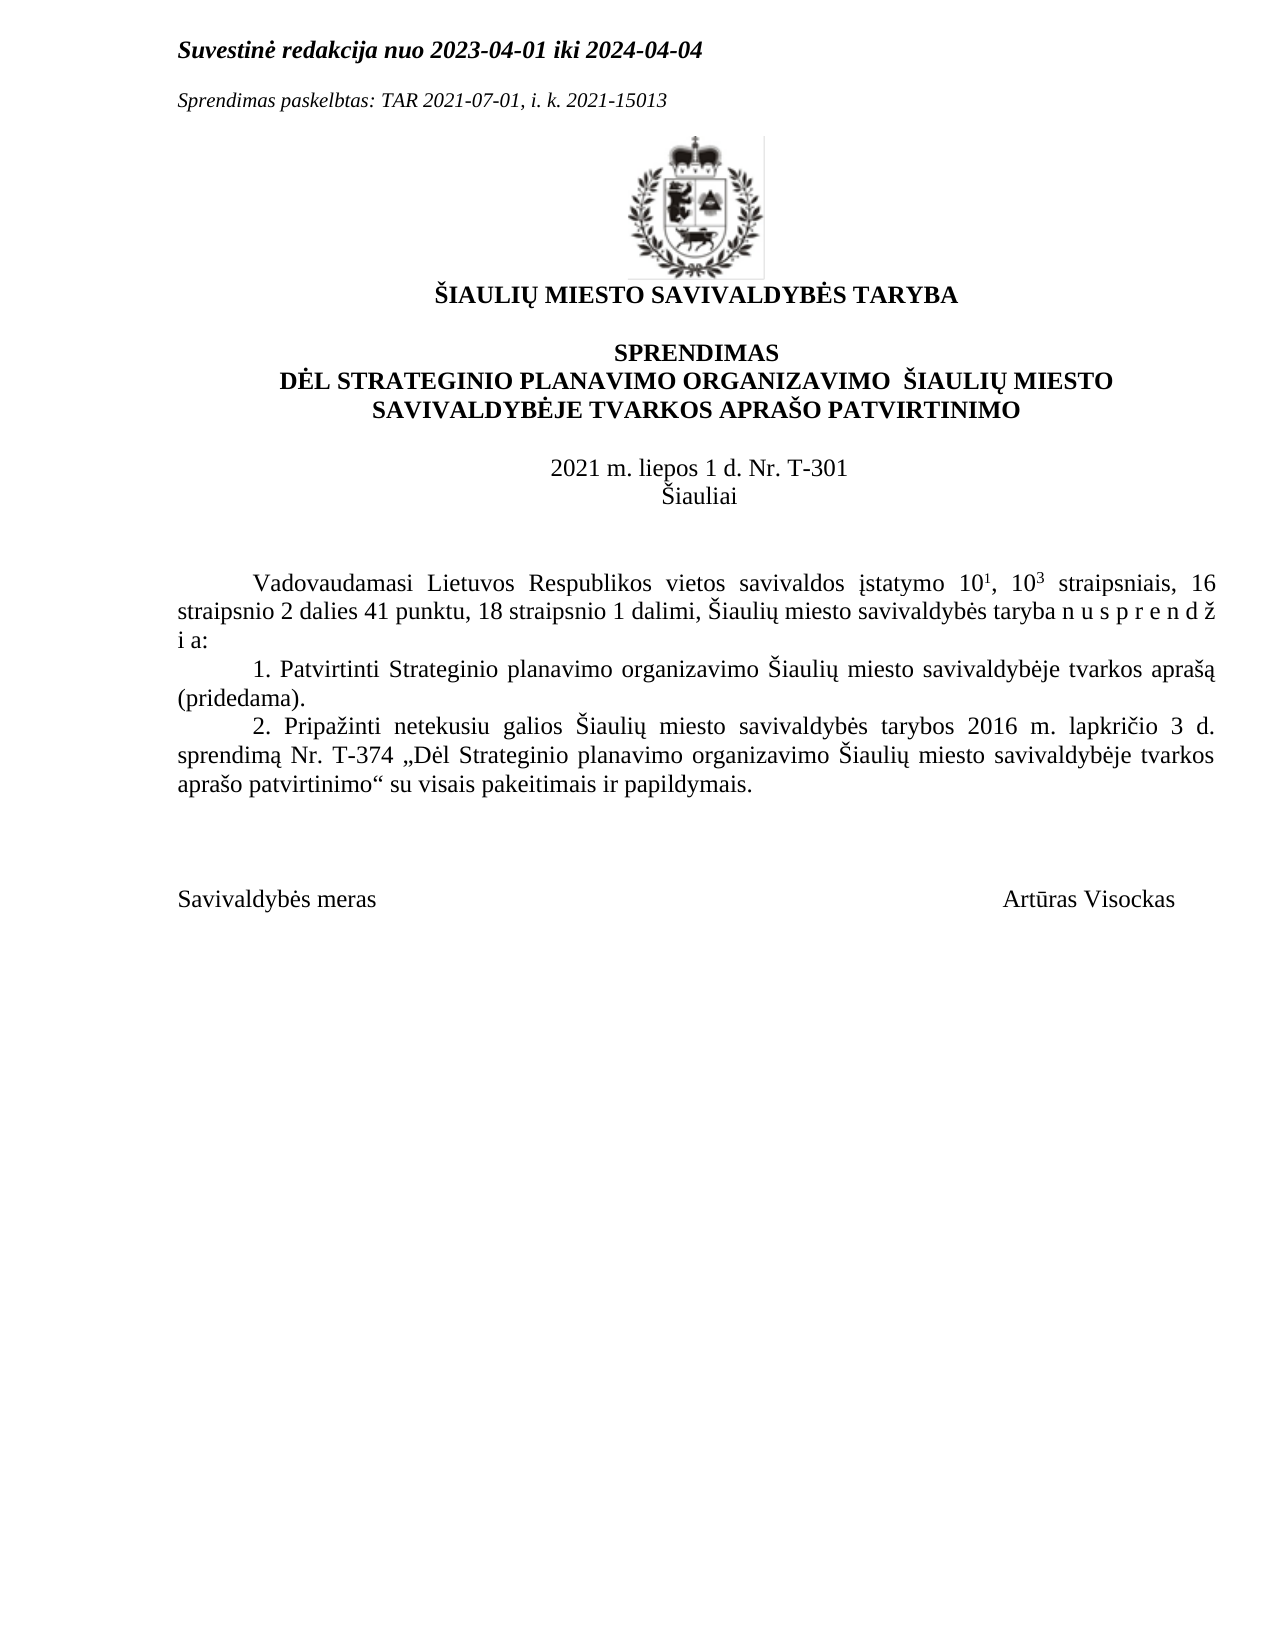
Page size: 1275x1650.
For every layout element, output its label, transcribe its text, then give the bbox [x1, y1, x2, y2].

text Savivaldybės meras Artūras Visockas [177, 884, 1216, 913]
subtitle 2. Pripažinti netekusiu galios Šiaulių miesto savivaldybės tarybos 2016 m. lapkričio 3 d. sprendimą Nr. T-374 „Dėl Strateginio planavimo organizavimo Šiaulių miesto savivaldybėje tvarkos aprašo patvirtinimo“ su visais pakeitimais ir papildymais. [177, 711, 1216, 798]
text Šiauliai [177, 481, 1221, 510]
subtitle Vadovaudamasi Lietuvos Respublikos vietos savivaldos įstatymo 101, 103 straipsniais, 16 straipsnio 2 dalies 41 punktu, 18 straipsnio 1 dalimi, Šiaulių miesto savivaldybės taryba n u s p r e n d ž i a: [177, 568, 1216, 654]
subtitle ŠIAULIŲ MIESTO SAVIVALDYBĖS TARYBA [177, 280, 1216, 309]
subtitle 1. Patvirtinti Strateginio planavimo organizavimo Šiaulių miesto savivaldybėje tvarkos aprašą (pridedama). [177, 654, 1216, 711]
text Sprendimas paskelbtas: TAR 2021-07-01, i. k. 2021-15013 [177, 88, 1216, 112]
text 2021 m. liepos 1 d. Nr. T-301 [177, 453, 1221, 481]
text Suvestinė redakcija nuo 2023-04-01 iki 2024-04-04 [177, 35, 1216, 64]
text DĖL STRATEGINIO PLANAVIMO ORGANIZAVIMO ŠIAULIŲ MIESTO SAVIVALDYBĖJE TVARKOS APRAŠO PATVIRTINIMO [177, 366, 1216, 424]
text SPRENDIMAS [177, 338, 1216, 366]
